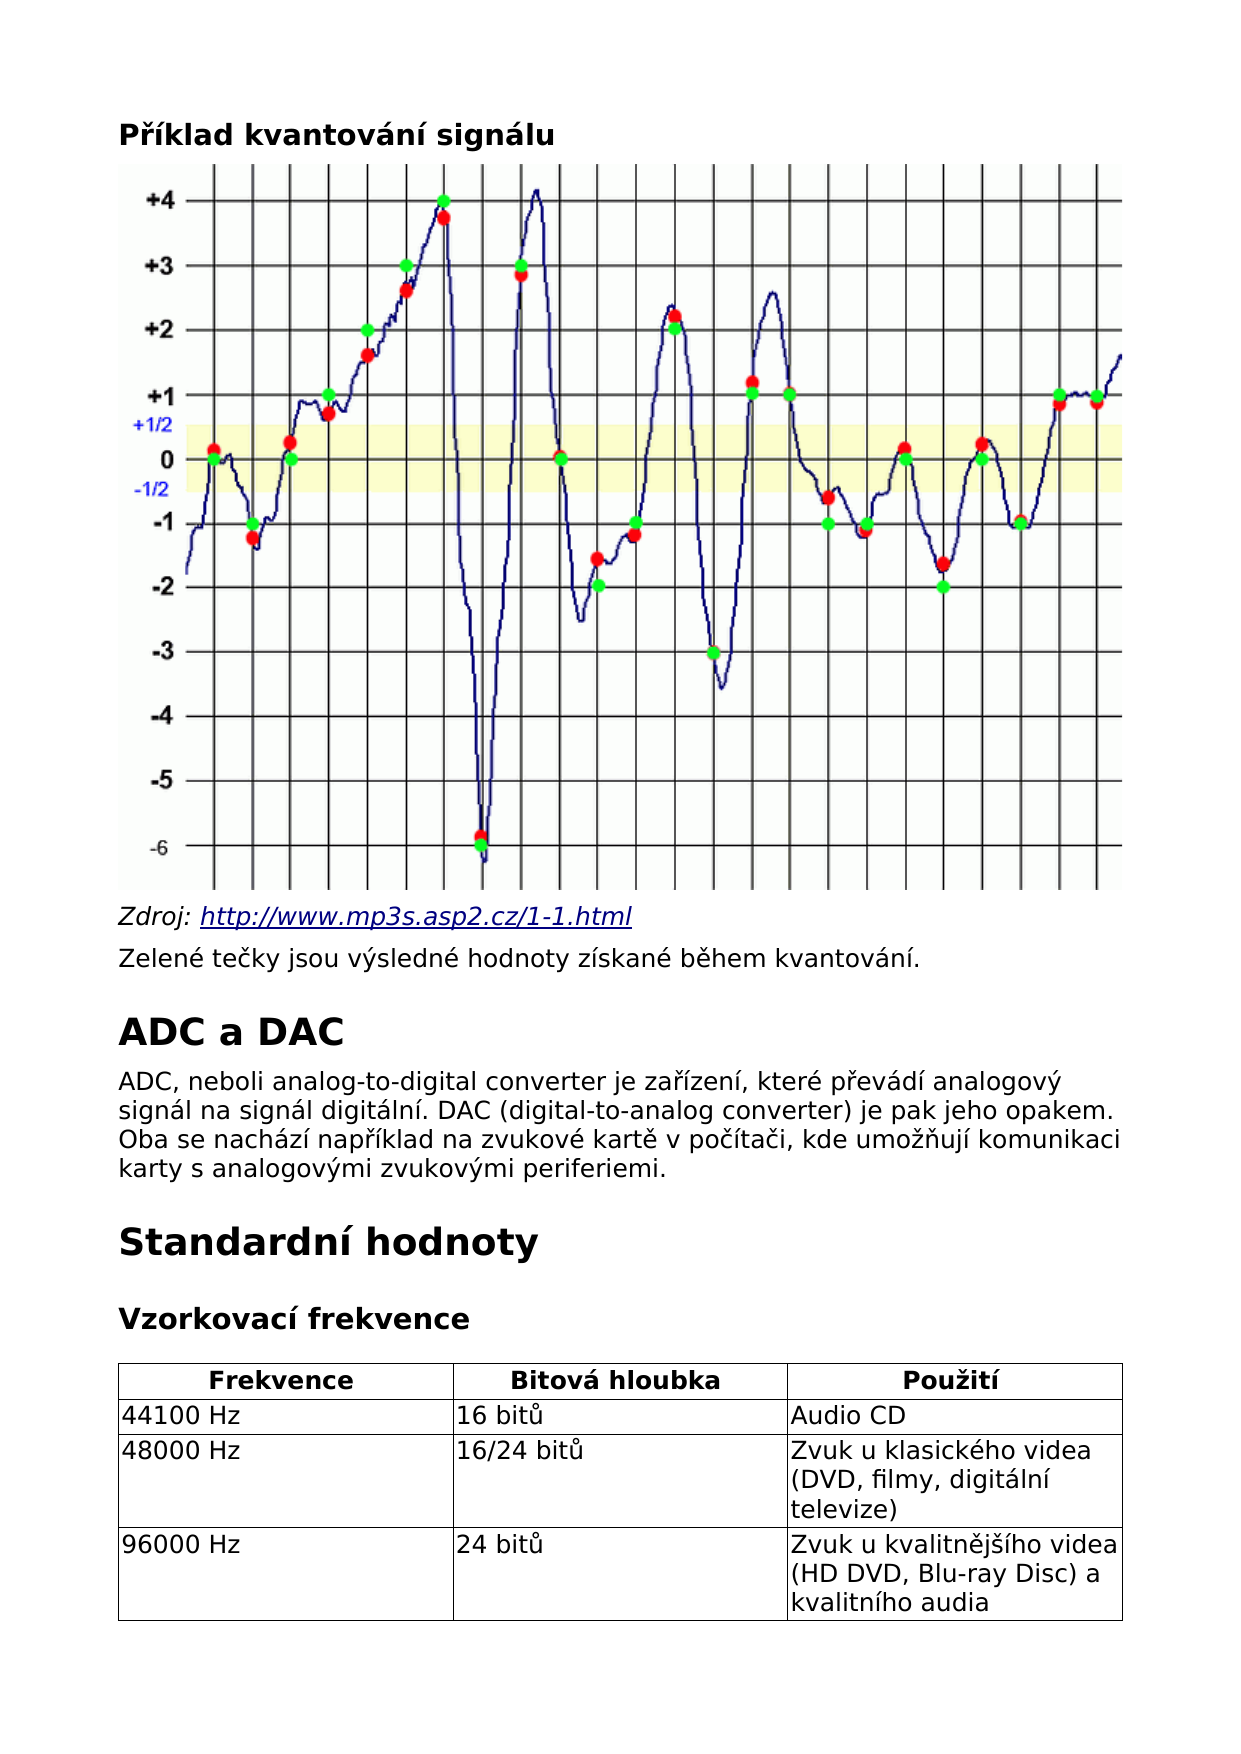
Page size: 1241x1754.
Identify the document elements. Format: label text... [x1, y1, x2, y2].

subtitle Standardní hodnoty [118, 1221, 1122, 1264]
table_header Použití [788, 1364, 1122, 1398]
subtitle Vzorkovací frekvence [118, 1302, 1122, 1336]
text Zelené tečky jsou výsledné hodnoty získané během kvantování. [118, 944, 1122, 973]
table_cell Audio CD [788, 1400, 1122, 1433]
picture [118, 164, 1123, 890]
table_cell 24 bitů [454, 1528, 787, 1620]
table_cell 16/24 bitů [454, 1435, 787, 1527]
text Zdroj: http://www.mp3s.asp2.cz/1-1.html [118, 902, 1122, 931]
table_cell Zvuk u kvalitnějšího videa (HD DVD, Blu-ray Disc) a kvalitního audia [788, 1528, 1122, 1620]
table_cell 96000 Hz [119, 1528, 453, 1620]
table_header Bitová hloubka [454, 1364, 787, 1398]
subtitle Příklad kvantování signálu [118, 118, 1122, 152]
table_cell Zvuk u klasického videa (DVD, filmy, digitální televize) [788, 1435, 1122, 1527]
subtitle ADC a DAC [118, 1011, 1122, 1054]
table_header Frekvence [119, 1364, 453, 1398]
table_cell 16 bitů [454, 1400, 787, 1433]
table_cell 44100 Hz [119, 1400, 453, 1433]
table_cell 48000 Hz [119, 1435, 453, 1527]
text ADC, neboli analog-to-digital converter je zařízení, které převádí analogový signál na signál digitální. DAC (digital-to-analog converter) je pak jeho opakem. Oba se nachází například na zvukové kartě v počítači, kde umožňují komunikaci karty s analogovými zvukovými periferiemi. [118, 1067, 1122, 1183]
